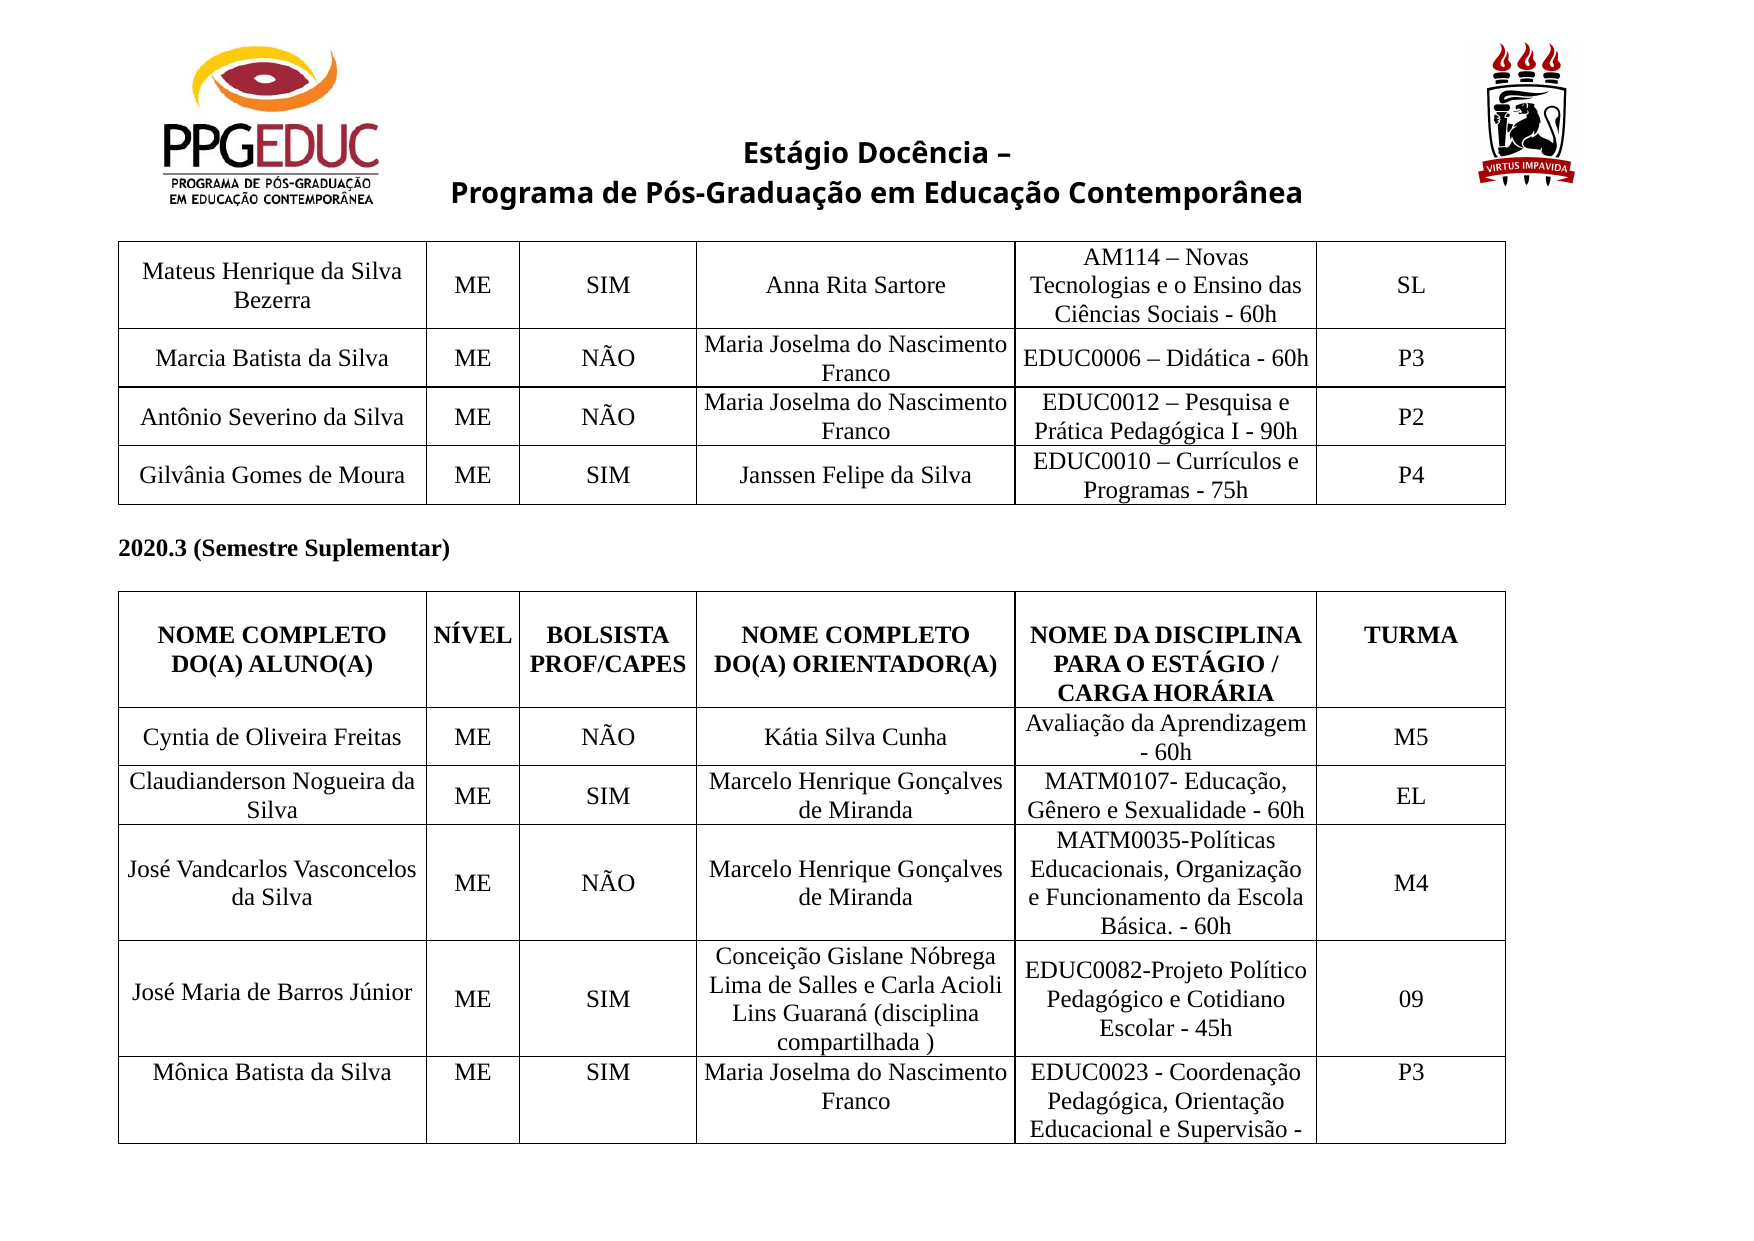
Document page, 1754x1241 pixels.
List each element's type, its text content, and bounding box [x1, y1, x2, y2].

table_header NOME DA DISCIPLINA PARA O ESTÁGIO / CARGA HORÁRIA [1016, 592, 1316, 707]
text 2020.3 (Semestre Suplementar) [118, 533, 1636, 562]
table_header BOLSISTA PROF/CAPES [520, 592, 696, 707]
table_header TURMA [1317, 592, 1505, 707]
table_cell Avaliação da Aprendizagem - 60h [1016, 708, 1316, 765]
table_cell Claudianderson Nogueira da Silva [119, 766, 426, 824]
table_header NOME COMPLETO DO(A) ORIENTADOR(A) [697, 592, 1014, 707]
table_cell ME [427, 242, 519, 328]
table_header NOME COMPLETO DO(A) ALUNO(A) [119, 592, 426, 707]
table_cell José Vandcarlos Vasconcelos da Silva [119, 825, 426, 940]
table_cell Gilvânia Gomes de Moura [119, 446, 426, 503]
table_cell NÃO [520, 329, 696, 386]
table_cell Antônio Severino da Silva [119, 388, 426, 445]
table_cell M5 [1317, 708, 1505, 765]
table_cell ME [427, 708, 519, 765]
table_cell Maria Joselma do Nascimento Franco [697, 329, 1014, 386]
table_cell P4 [1317, 446, 1505, 503]
table_cell Mateus Henrique da Silva Bezerra [119, 242, 426, 328]
table_cell SIM [520, 446, 696, 503]
table_cell MATM0107- Educação, Gênero e Sexualidade - 60h [1016, 766, 1316, 824]
table_cell EDUC0010 – Currículos e Programas - 75h [1016, 446, 1316, 503]
table_cell ME [427, 825, 519, 940]
table_cell Marcelo Henrique Gonçalves de Miranda [697, 825, 1014, 940]
table_cell P3 [1317, 1057, 1505, 1143]
table_cell P3 [1317, 329, 1505, 386]
table_cell MATM0035-Políticas Educacionais, Organização e Funcionamento da Escola Básica. - 60h [1016, 825, 1316, 940]
table_cell ME [427, 329, 519, 386]
table_cell Janssen Felipe da Silva [697, 446, 1014, 503]
table_cell SIM [520, 242, 696, 328]
table_cell EDUC0006 – Didática - 60h [1016, 329, 1316, 386]
table_cell SIM [520, 941, 696, 1056]
table_cell José Maria de Barros Júnior [119, 941, 426, 1056]
table_cell 09 [1317, 941, 1505, 1056]
table_cell EDUC0012 – Pesquisa e Prática Pedagógica I - 90h [1016, 388, 1316, 445]
table_cell Conceição Gislane Nóbrega Lima de Salles e Carla Acioli Lins Guaraná (disciplina compartilhada ) [697, 941, 1014, 1056]
table_cell ME [427, 766, 519, 824]
table_cell EDUC0023 - Coordenação Pedagógica, Orientação Educacional e Supervisão [1016, 1057, 1316, 1143]
table_cell SL [1317, 242, 1505, 328]
table_cell Marcia Batista da Silva [119, 329, 426, 386]
table_cell SIM [520, 766, 696, 824]
table_cell ME [427, 446, 519, 503]
table_cell Marcelo Henrique Gonçalves de Miranda [697, 766, 1014, 824]
table_cell EL [1317, 766, 1505, 824]
table_cell Kátia Silva Cunha [697, 708, 1014, 765]
table_cell Maria Joselma do Nascimento Franco [697, 388, 1014, 445]
table_header NÍVEL [427, 592, 519, 707]
table_cell AM114 – Novas Tecnologias e o Ensino das Ciências Sociais - 60h [1016, 242, 1316, 328]
table_cell NÃO [520, 825, 696, 940]
table_cell Anna Rita Sartore [697, 242, 1014, 328]
table_cell ME [427, 941, 519, 1056]
table_cell NÃO [520, 388, 696, 445]
table_cell ME [427, 388, 519, 445]
table_cell P2 [1317, 388, 1505, 445]
table_cell ME [427, 1057, 519, 1143]
table_cell NÃO [520, 708, 696, 765]
table_cell Cyntia de Oliveira Freitas [119, 708, 426, 765]
table_cell M4 [1317, 825, 1505, 940]
table_cell SIM [520, 1057, 696, 1143]
table_cell EDUC0082-Projeto Político Pedagógico e Cotidiano Escolar - 45h [1016, 941, 1316, 1056]
table_cell Mônica Batista da Silva [119, 1057, 426, 1143]
table_cell Maria Joselma do Nascimento Franco [697, 1057, 1014, 1143]
